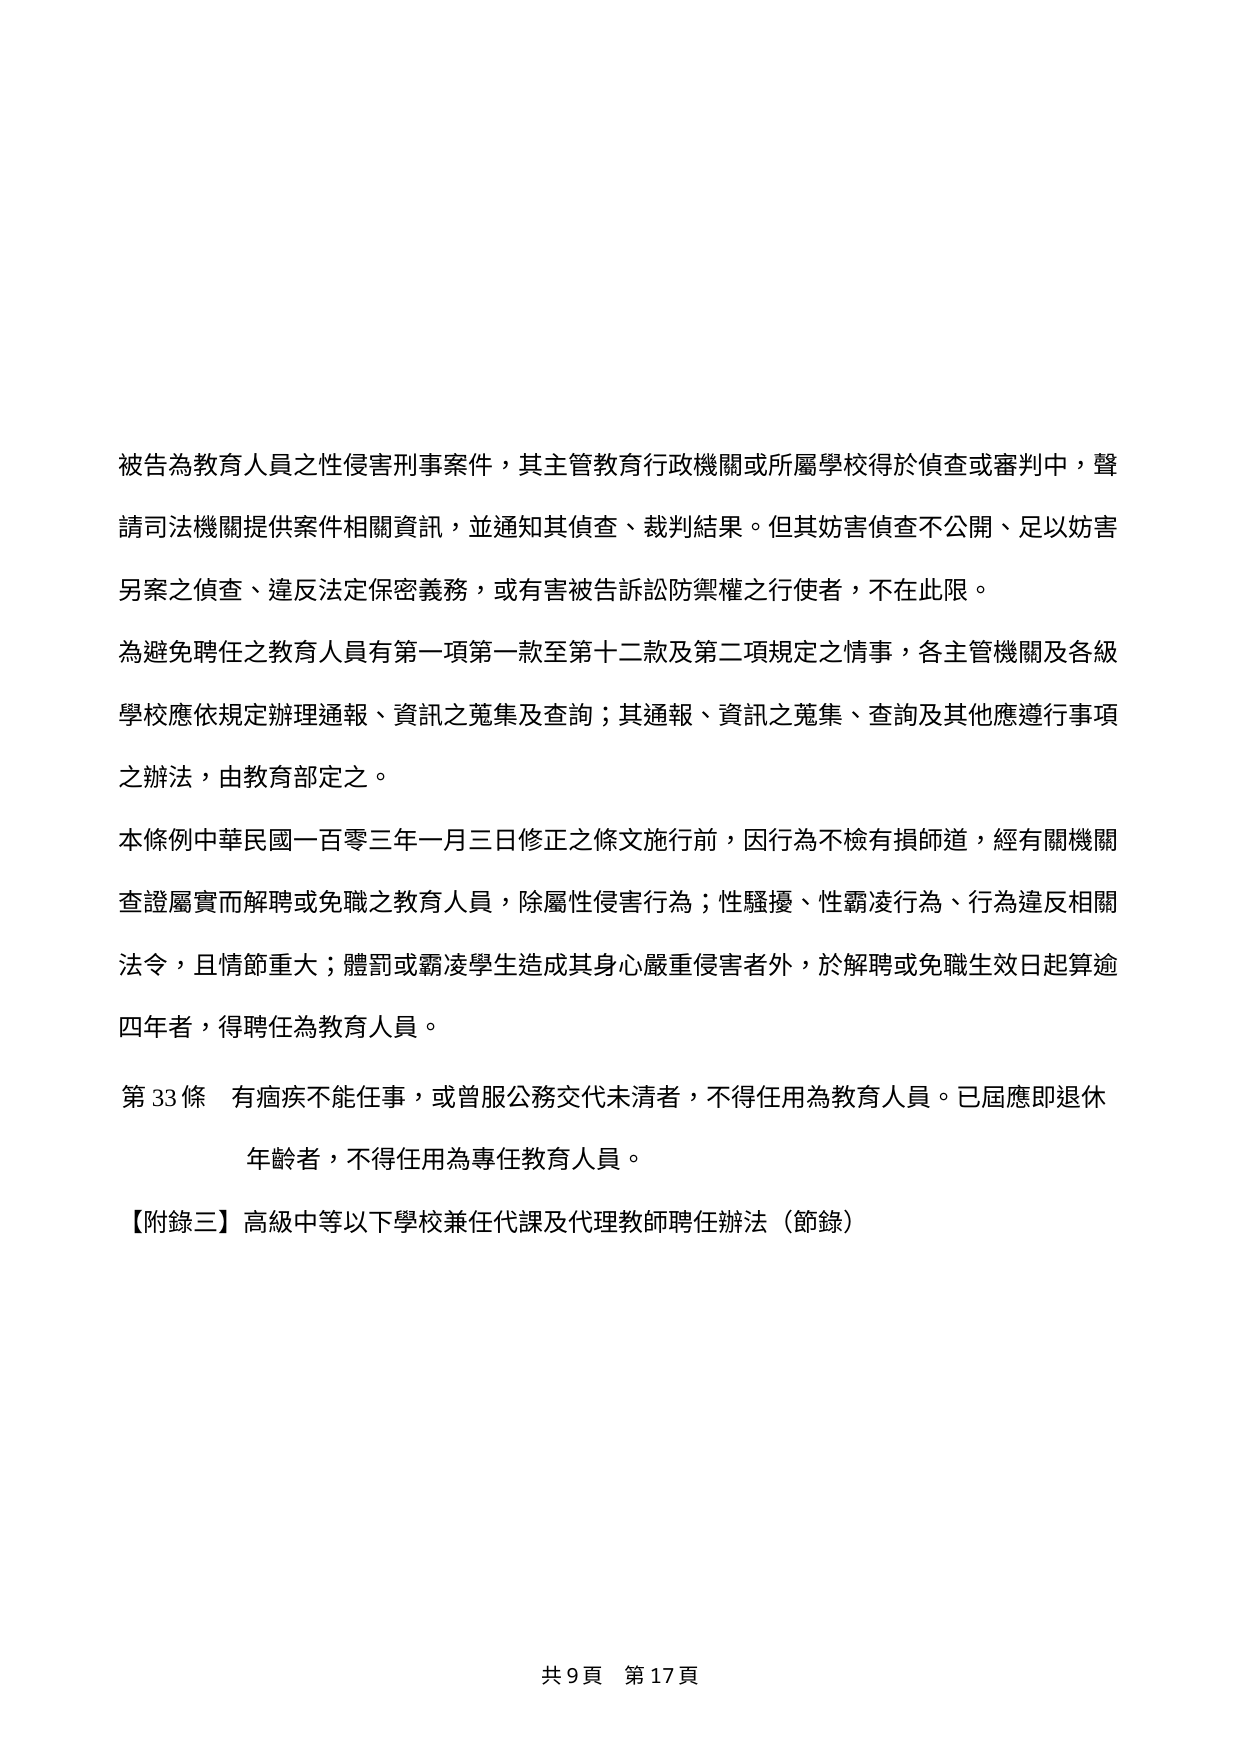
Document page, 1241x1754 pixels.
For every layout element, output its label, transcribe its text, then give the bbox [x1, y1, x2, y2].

text 本條例中華民國一百零三年一月三日修正之條文施行前，因行為不檢有損師道，經有關機關查證屬實而解聘或免職之教育人員，除屬性侵害行為；性騷擾、性霸凌行為、行為違反相關法令，且情節重大；體罰或霸凌學生造成其身心嚴重侵害者外，於解聘或免職生效日起算逾四年者，得聘任為教育人員。 [118, 797, 1122, 1047]
text 為避免聘任之教育人員有第一項第一款至第十二款及第二項規定之情事，各主管機關及各級學校應依規定辦理通報、資訊之蒐集及查詢；其通報、資訊之蒐集、查詢及其他應遵行事項之辦法，由教育部定之。 [118, 609, 1122, 797]
text 【附錄三】高級中等以下學校兼任代課及代理教師聘任辦法（節錄） [118, 1179, 1122, 1241]
text 被告為教育人員之性侵害刑事案件，其主管教育行政機關或所屬學校得於偵查或審判中，聲請司法機關提供案件相關資訊，並通知其偵查、裁判結果。但其妨害偵查不公開、足以妨害另案之偵查、違反法定保密義務，或有害被告訴訟防禦權之行使者，不在此限。 [118, 422, 1122, 609]
text 第33條 有痼疾不能任事，或曾服公務交代未清者，不得任用為教育人員。已屆應即退休年齡者，不得任用為專任教育人員。 [122, 1054, 1122, 1179]
